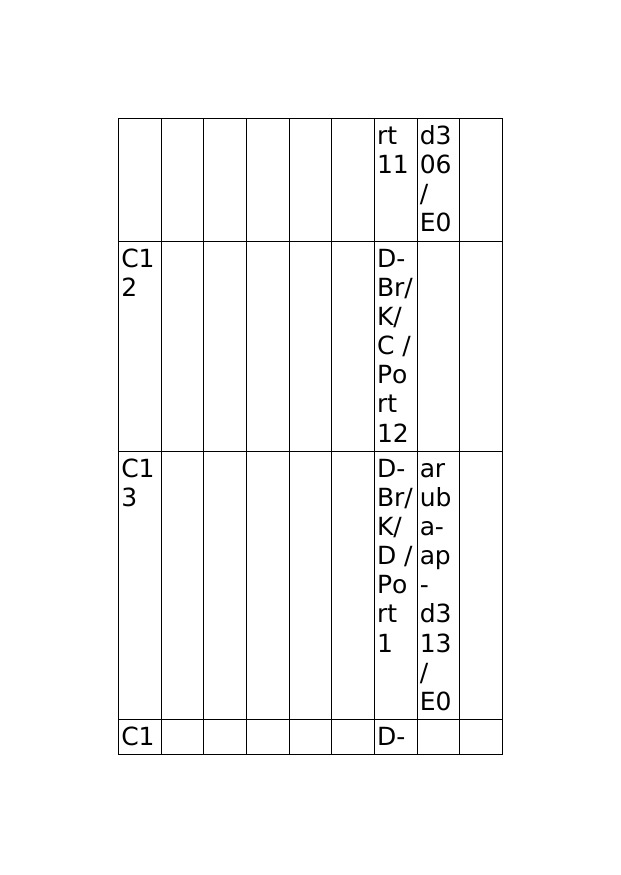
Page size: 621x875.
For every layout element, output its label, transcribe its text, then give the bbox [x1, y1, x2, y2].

table_cell [204, 119, 246, 241]
table_cell [247, 242, 289, 451]
table_cell [332, 119, 374, 241]
table_cell [290, 119, 331, 241]
table_cell [204, 720, 246, 754]
table_cell [332, 452, 374, 719]
table_cell C1 [119, 720, 161, 754]
table_cell [290, 720, 331, 754]
table_cell [460, 720, 502, 754]
table_cell [247, 452, 289, 719]
table_cell aruba-ap-d313 / E0 [418, 452, 459, 719]
table_cell D-Br/K/C / Port 12 [375, 242, 417, 451]
table_cell [460, 452, 502, 719]
table_cell [290, 242, 331, 451]
table_cell D-Br/K/D / Port 1 [375, 452, 417, 719]
table_cell [418, 242, 459, 451]
table_cell [247, 720, 289, 754]
table_cell [418, 720, 459, 754]
table_cell [332, 242, 374, 451]
table_cell [290, 452, 331, 719]
table_cell [460, 242, 502, 451]
table_cell [162, 242, 203, 451]
table_cell [162, 119, 203, 241]
table_cell [162, 720, 203, 754]
table_cell [204, 452, 246, 719]
table_cell [119, 119, 161, 241]
table_cell d306 / E0 [418, 119, 459, 241]
table_cell rt 11 [375, 119, 417, 241]
table_cell [332, 720, 374, 754]
table_cell [162, 452, 203, 719]
table_cell C12 [119, 242, 161, 451]
table_cell [204, 242, 246, 451]
table_cell C13 [119, 452, 161, 719]
table_cell [247, 119, 289, 241]
table_cell D- [375, 720, 417, 754]
table_cell [460, 119, 502, 241]
